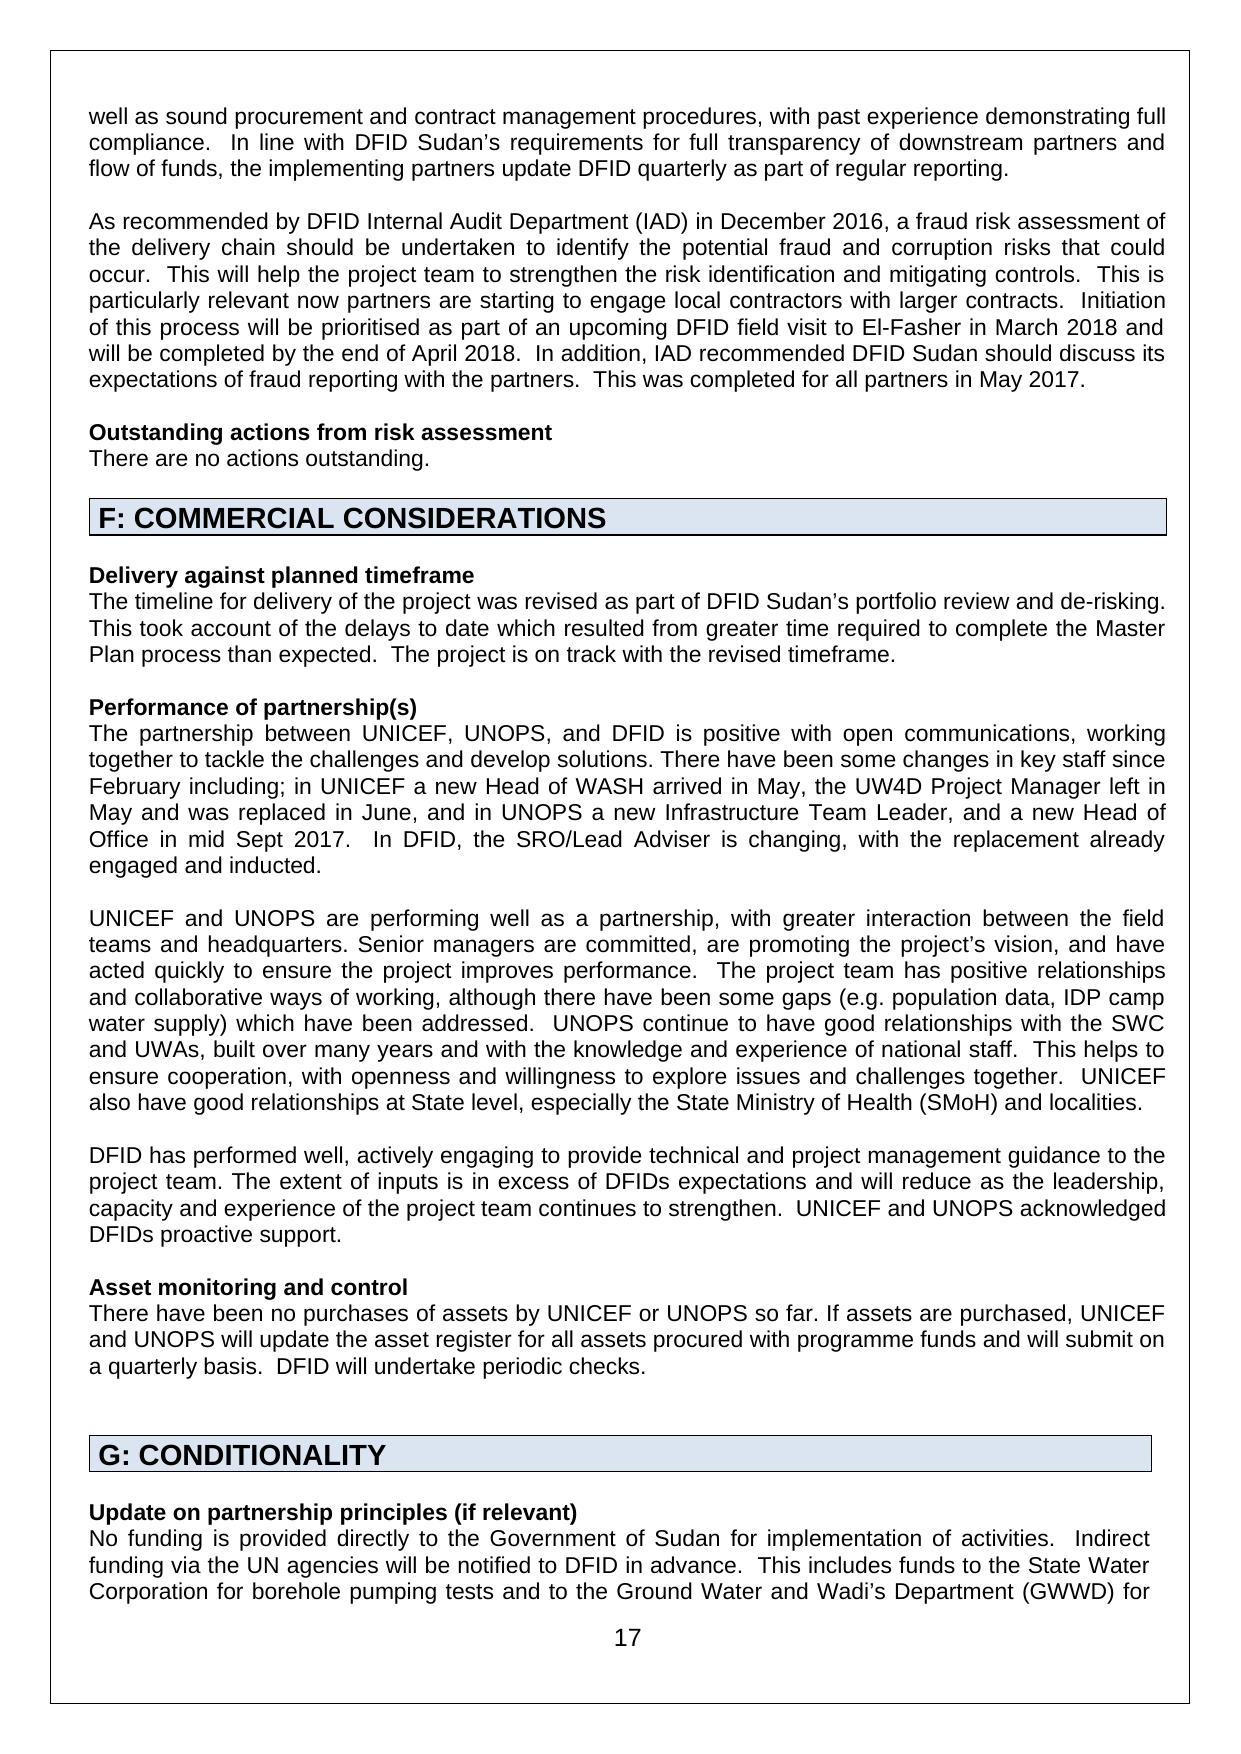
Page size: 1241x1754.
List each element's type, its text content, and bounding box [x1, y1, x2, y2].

text Outstanding actions from risk assessment [89, 419, 1167, 445]
text As recommended by DFID Internal Audit Department (IAD) in December 2016, a fraud risk assessment of the delivery chain should be undertaken to identify the potential fraud and corruption risks that could occur. This will help the project team to strengthen the risk identification and mitigating controls. This is particularly relevant now partners are starting to engage local contractors with larger contracts. Initiation of this process will be prioritised as part of an upcoming DFID field visit to El-Fasher in March 2018 and will be completed by the end of April 2018. In addition, IAD recommended DFID Sudan should discuss its expectations of fraud reporting with the partners. This was completed for all partners in May 2017. [89, 208, 1167, 392]
text Update on partnership principles (if relevant) [89, 1499, 1152, 1525]
text UNICEF and UNOPS are performing well as a partnership, with greater interaction between the field teams and headquarters. Senior managers are committed, are promoting the project’s vision, and have acted quickly to ensure the project improves performance. The project team has positive relationships and collaborative ways of working, although there have been some gaps (e.g. population data, IDP camp water supply) which have been addressed. UNOPS continue to have good relationships with the SWC and UWAs, built over many years and with the knowledge and experience of national staff. This helps to ensure cooperation, with openness and willingness to explore issues and challenges together. UNICEF also have good relationships at State level, especially the State Ministry of Health (SMoH) and localities. [89, 904, 1167, 1115]
text There have been no purchases of assets by UNICEF or UNOPS so far. If assets are purchased, UNICEF and UNOPS will update the asset register for all assets procured with programme funds and will submit on a quarterly basis. DFID will undertake periodic checks. [89, 1300, 1167, 1379]
text Asset monitoring and control [89, 1273, 1167, 1300]
subtitle F: COMMERCIAL CONSIDERATIONS [90, 499, 1166, 534]
text The timeline for delivery of the project was revised as part of DFID Sudan’s portfolio review and de-risking. This took account of the delays to date which resulted from greater time required to complete the Master Plan process than expected. The project is on track with the revised timeframe. [89, 588, 1167, 667]
text The partnership between UNICEF, UNOPS, and DFID is positive with open communications, working together to tackle the challenges and develop solutions. There have been some changes in key staff since February including; in UNICEF a new Head of WASH arrived in May, the UW4D Project Manager left in May and was replaced in June, and in UNOPS a new Infrastructure Team Leader, and a new Head of Office in mid Sept 2017. In DFID, the SRO/Lead Adviser is changing, with the replacement already engaged and inducted. [89, 720, 1167, 878]
text DFID has performed well, actively engaging to provide technical and project management guidance to the project team. The extent of inputs is in excess of DFIDs expectations and will reduce as the leadership, capacity and experience of the project team continues to strengthen. UNICEF and UNOPS acknowledged DFIDs proactive support. [89, 1142, 1167, 1247]
text Delivery against planned timeframe [89, 562, 1167, 588]
text There are no actions outstanding. [89, 445, 1167, 472]
text well as sound procurement and contract management procedures, with past experience demonstrating full compliance. In line with DFID Sudan’s requirements for full transparency of downstream partners and flow of funds, the implementing partners update DFID quarterly as part of regular reporting. [89, 103, 1167, 182]
text Performance of partnership(s) [89, 694, 1167, 720]
subtitle G: CONDITIONALITY [90, 1436, 1151, 1471]
text No funding is provided directly to the Government of Sudan for implementation of activities. Indirect funding via the UN agencies will be notified to DFID in advance. This includes funds to the State Water Corporation for borehole pumping tests and to the Ground Water and Wadi’s Department (GWWD) for [89, 1525, 1152, 1604]
